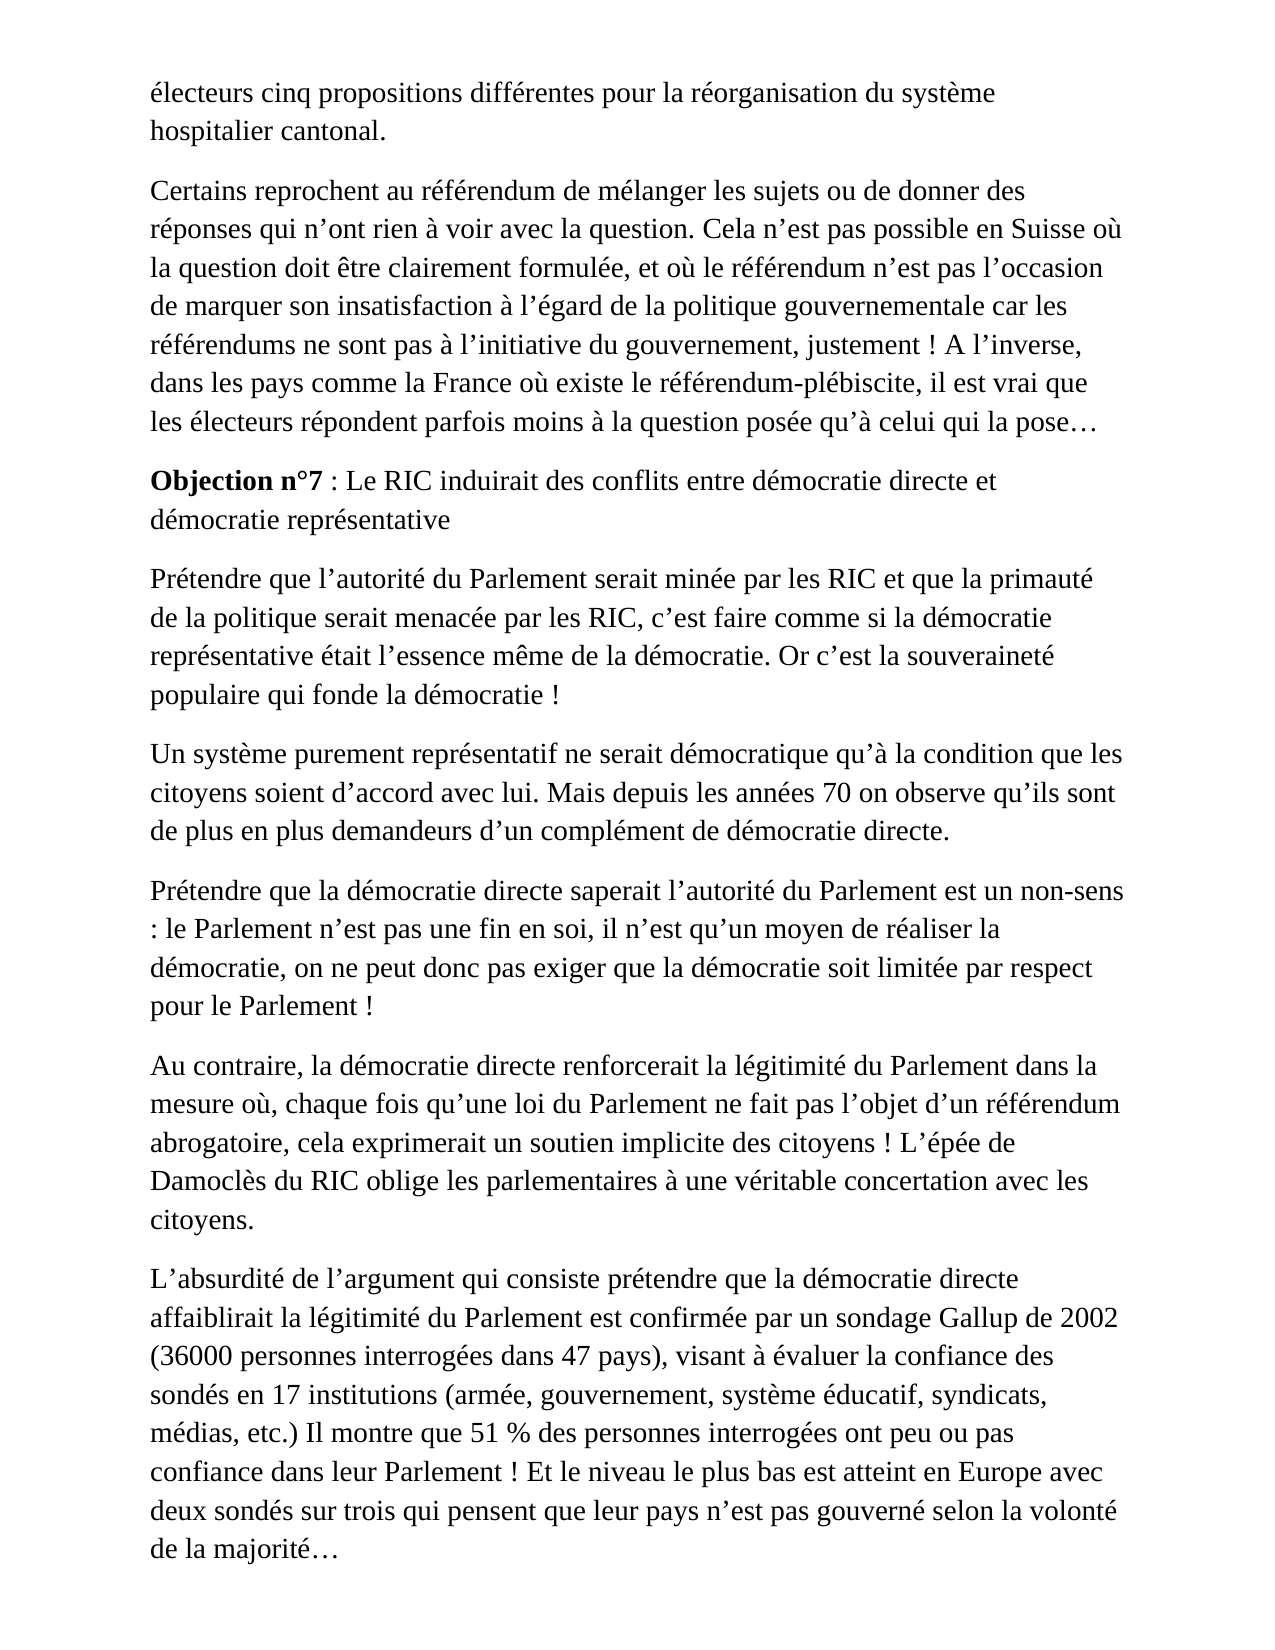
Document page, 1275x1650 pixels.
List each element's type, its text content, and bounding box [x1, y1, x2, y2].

text Au contraire, la démocratie directe renforcerait la légitimité du Parlement dans la mesure où, chaque fois qu’une loi du Parlement ne fait pas l’objet d’un référendum abrogatoire, cela exprimerait un soutien implicite des citoyens ! L’épée de Damoclès du RIC oblige les parlementaires à une véritable concertation avec les citoyens. [150, 1048, 1125, 1236]
text Prétendre que la démocratie directe saperait l’autorité du Parlement est un non-sens : le Parlement n’est pas une fin en soi, il n’est qu’un moyen de réaliser la démocratie, on ne peut donc pas exiger que la démocratie soit limitée par respect pour le Parlement ! [150, 873, 1125, 1022]
text Certains reprochent au référendum de mélanger les sujets ou de donner des réponses qui n’ont rien à voir avec la question. Cela n’est pas possible en Suisse où la question doit être clairement formulée, et où le référendum n’est pas l’occasion de marquer son insatisfaction à l’égard de la politique gouvernementale car les référendums ne sont pas à l’initiative du gouvernement, justement ! A l’inverse, dans les pays comme la France où existe le référendum-plébiscite, il est vrai que les électeurs répondent parfois moins à la question posée qu’à celui qui la pose… [150, 173, 1125, 438]
text électeurs cinq propositions différentes pour la réorganisation du système hospitalier cantonal. [150, 75, 1125, 147]
text Objection n°7 : Le RIC induirait des conflits entre démocratie directe et démocratie représentative [150, 463, 1125, 536]
text Un système purement représentatif ne serait démocratique qu’à la condition que les citoyens soient d’accord avec lui. Mais depuis les années 70 on observe qu’ils sont de plus en plus demandeurs d’un complément de démocratie directe. [150, 736, 1125, 847]
text Prétendre que l’autorité du Parlement serait minée par les RIC et que la primauté de la politique serait menacée par les RIC, c’est faire comme si la démocratie représentative était l’essence même de la démocratie. Or c’est la souveraineté populaire qui fonde la démocratie ! [150, 561, 1125, 711]
text L’absurdité de l’argument qui consiste prétendre que la démocratie directe affaiblirait la légitimité du Parlement est confirmée par un sondage Gallup de 2002 (36000 personnes interrogées dans 47 pays), visant à évaluer la confiance des sondés en 17 institutions (armée, gouvernement, système éducatif, syndicats, médias, etc.) Il montre que 51 % des personnes interrogées ont peu ou pas confiance dans leur Parlement ! Et le niveau le plus bas est atteint en Europe avec deux sondés sur trois qui pensent que leur pays n’est pas gouverné selon la volonté de la majorité… [150, 1261, 1125, 1565]
